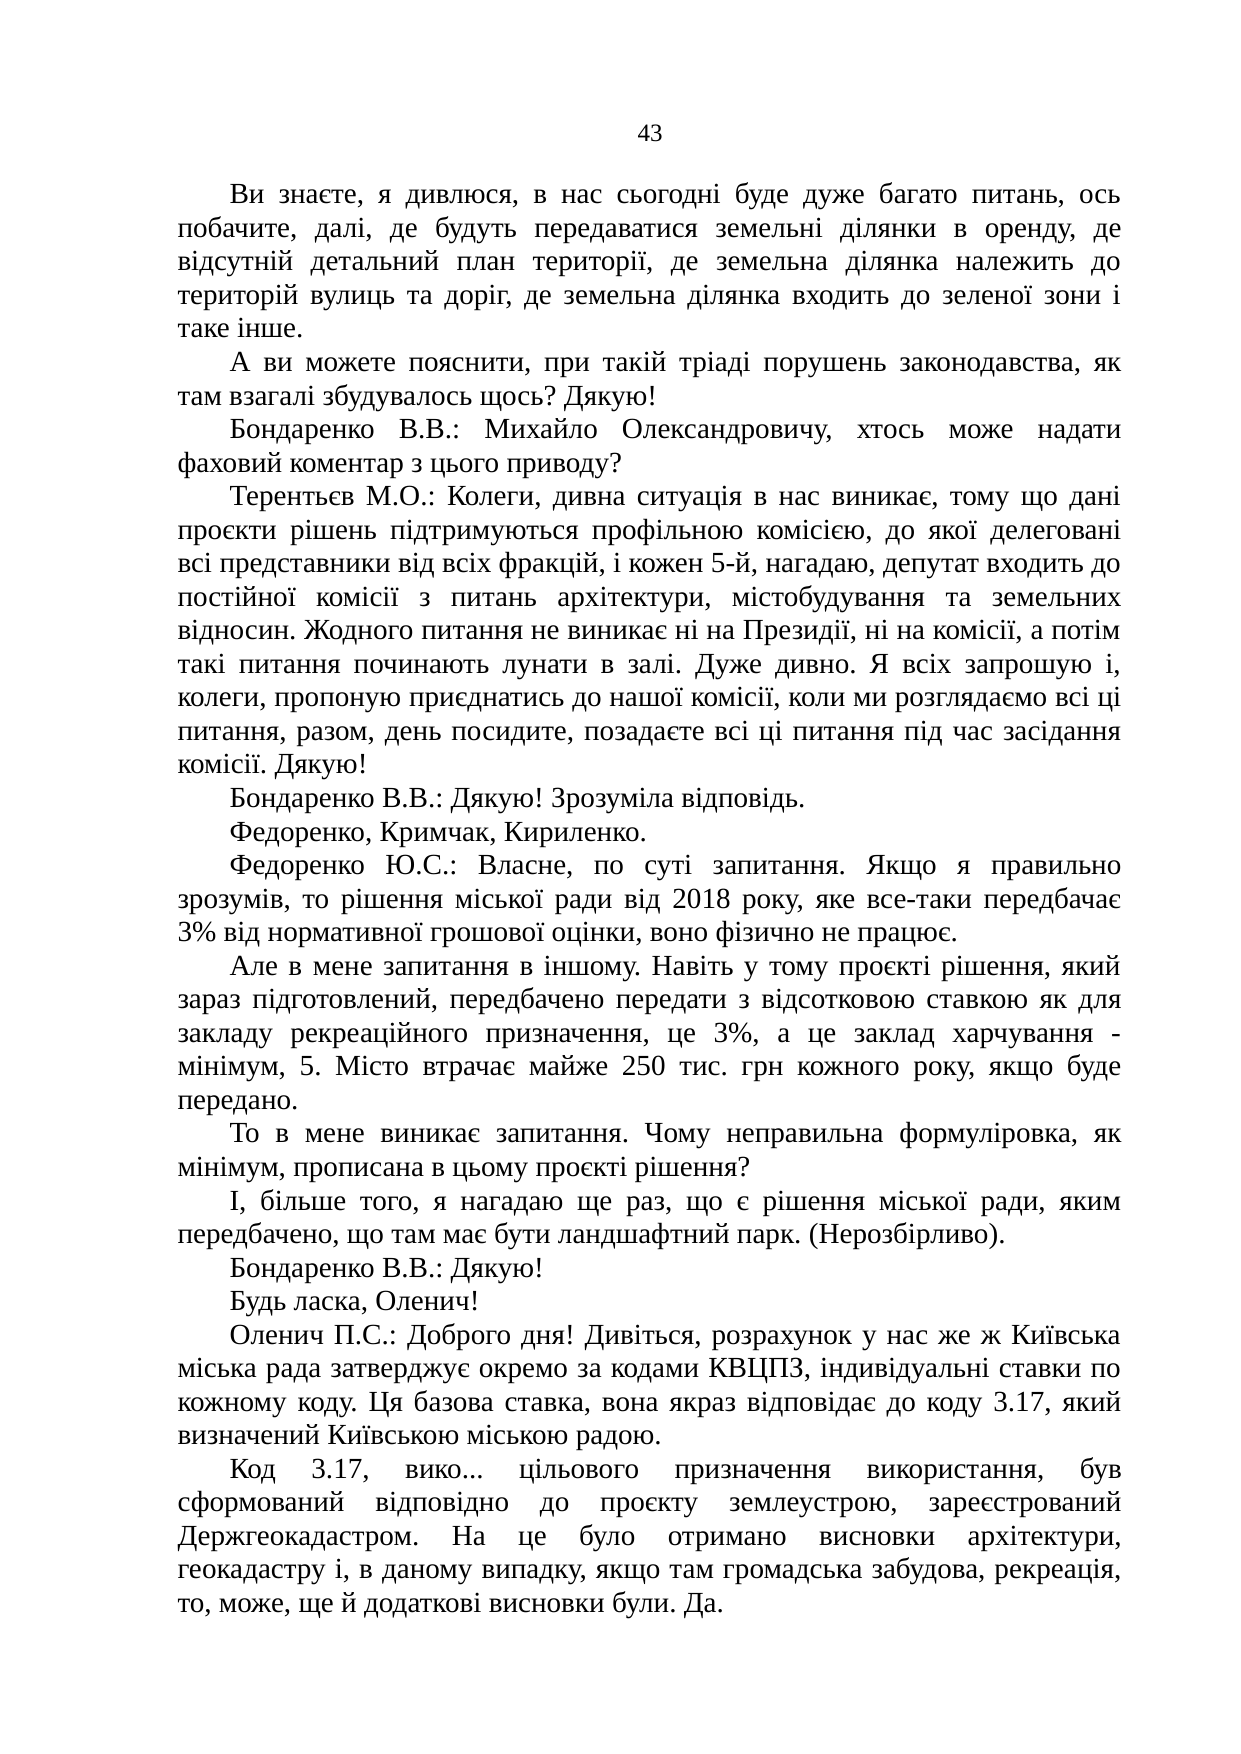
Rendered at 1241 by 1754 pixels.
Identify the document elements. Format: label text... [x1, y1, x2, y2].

text Ви знаєте, я дивлюся, в нас сьогодні буде дуже багато питань, ось побачите, далі, де будуть передаватися земельні ділянки в оренду, де відсутній детальний план території, де земельна ділянка належить до територій вулиць та доріг, де земельна ділянка входить до зеленої зони і таке інше. [177, 176, 1122, 344]
text Бондаренко В.В.: Дякую! Зрозуміла відповідь. [177, 780, 1122, 814]
text Але в мене запитання в іншому. Навіть у тому проєкті рішення, який зараз підготовлений, передбачено передати з відсотковою ставкою як для закладу рекреаційного призначення, це 3%, а це заклад харчування - мінімум, 5. Місто втрачає майже 250 тис. грн кожного року, якщо буде передано. [177, 948, 1122, 1116]
text Федоренко Ю.С.: Власне, по суті запитання. Якщо я правильно зрозумів, то рішення міської ради від 2018 року, яке все-таки передбачає 3% від нормативної грошової оцінки, воно фізично не працює. [177, 847, 1122, 948]
text То в мене виникає запитання. Чому неправильна формуліровка, як мінімум, прописана в цьому проєкті рішення? [177, 1116, 1122, 1183]
text Оленич П.С.: Доброго дня! Дивіться, розрахунок у нас же ж Київська міська рада затверджує окремо за кодами КВЦПЗ, індивідуальні ставки по кожному коду. Ця базова ставка, вона якраз відповідає до коду 3.17, який визначений Київською міською радою. [177, 1317, 1122, 1451]
text Терентьєв М.О.: Колеги, дивна ситуація в нас виникає, тому що дані проєкти рішень підтримуються профільною комісією, до якої делеговані всі представники від всіх фракцій, і кожен 5-й, нагадаю, депутат входить до постійної комісії з питань архітектури, містобудування та земельних відносин. Жодного питання не виникає ні на Президії, ні на комісії, а потім такі питання починають лунати в залі. Дуже дивно. Я всіх запрошую і, колеги, пропоную приєднатись до нашої комісії, коли ми розглядаємо всі ці питання, разом, день посидите, позадаєте всі ці питання під час засідання комісії. Дякую! [177, 478, 1122, 780]
text Код 3.17, вико... цільового призначення використання, був сформований відповідно до проєкту землеустрою, зареєстрований Держгеокадастром. На це було отримано висновки архітектури, геокадастру і, в даному випадку, якщо там громадська забудова, рекреація, то, може, ще й додаткові висновки були. Да. [177, 1451, 1122, 1619]
text А ви можете пояснити, при такій тріаді порушень законодавства, як там взагалі збудувалось щось? Дякую! [177, 344, 1122, 411]
text Федоренко, Кримчак, Кириленко. [177, 814, 1122, 847]
text І, більше того, я нагадаю ще раз, що є рішення міської ради, яким передбачено, що там має бути ландшафтний парк. (Нерозбірливо). [177, 1183, 1122, 1250]
text Бондаренко В.В.: Дякую! [177, 1250, 1122, 1283]
text Будь ласка, Оленич! [177, 1283, 1122, 1317]
text Бондаренко В.В.: Михайло Олександровичу, хтось може надати фаховий коментар з цього приводу? [177, 411, 1122, 478]
